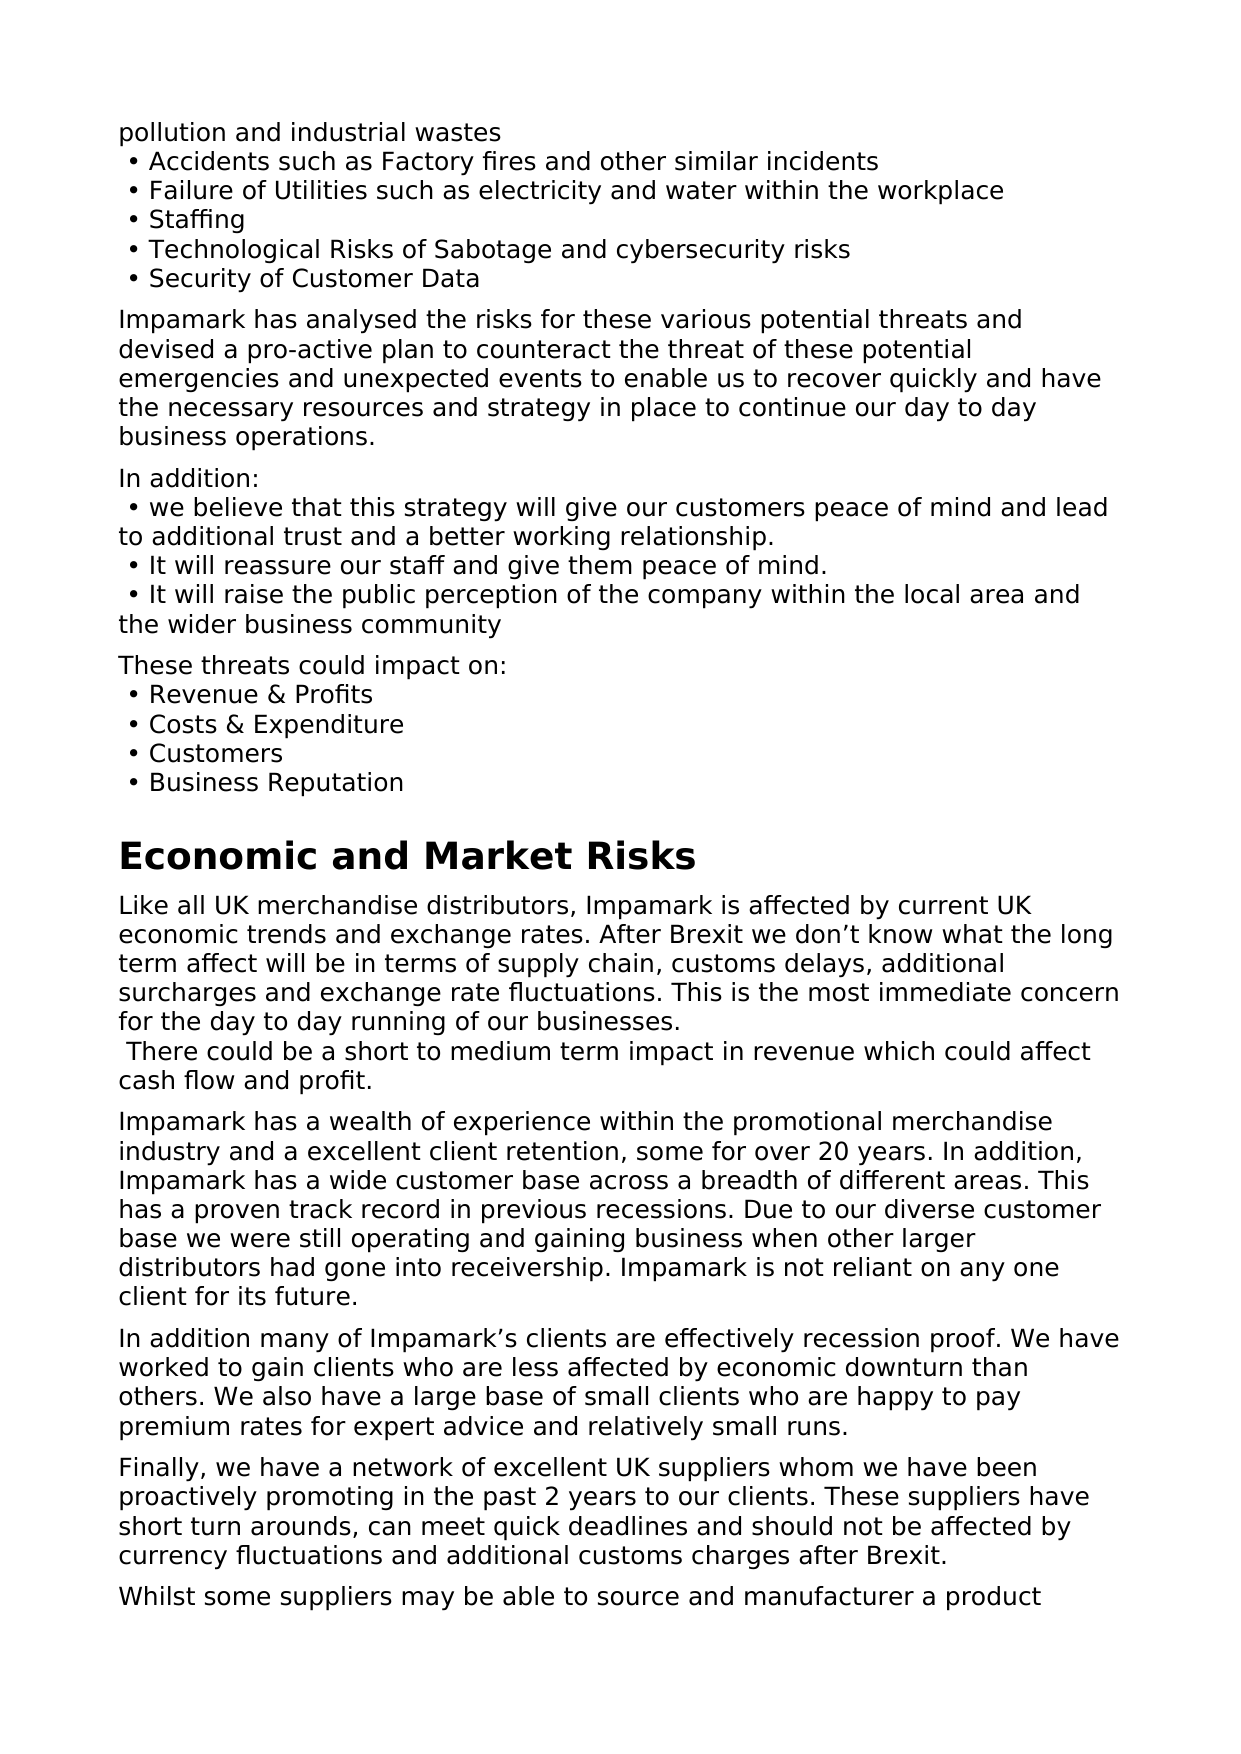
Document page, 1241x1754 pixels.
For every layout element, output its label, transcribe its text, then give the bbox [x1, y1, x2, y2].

text Impamark has a wealth of experience within the promotional merchandise industry and a excellent client retention, some for over 20 years. In addition, Impamark has a wide customer base across a breadth of different areas. This has a proven track record in previous recessions. Due to our diverse customer base we were still operating and gaining business when other larger distributors had gone into receivership. Impamark is not reliant on any one client for its future. [118, 1108, 1122, 1312]
text These threats could impact on: • Revenue & Profits • Costs & Expenditure • Customers • Business Reputation [118, 651, 1122, 797]
text Finally, we have a network of excellent UK suppliers whom we have been proactively promoting in the past 2 years to our clients. These suppliers have short turn arounds, can meet quick deadlines and should not be affected by currency fluctuations and additional customs charges after Brexit. [118, 1453, 1122, 1570]
text Impamark has analysed the risks for these various potential threats and devised a pro-active plan to counteract the threat of these potential emergencies and unexpected events to enable us to recover quickly and have the necessary resources and strategy in place to continue our day to day business operations. [118, 306, 1122, 451]
text Like all UK merchandise distributors, Impamark is affected by current UK economic trends and exchange rates. After Brexit we don’t know what the long term affect will be in terms of supply chain, customs delays, additional surcharges and exchange rate fluctuations. This is the most immediate concern for the day to day running of our businesses. There could be a short to medium term impact in revenue which could affect cash flow and profit. [118, 891, 1122, 1095]
subtitle Economic and Market Risks [118, 835, 1122, 878]
text In addition: • we believe that this strategy will give our customers peace of mind and lead to additional trust and a better working relationship. • It will reassure our staff and give them peace of mind. • It will raise the public perception of the company within the local area and the wider business community [118, 464, 1122, 639]
text Whilst some suppliers may be able to source and manufacturer a product [118, 1583, 1122, 1612]
text pollution and industrial wastes • Accidents such as Factory fires and other similar incidents • Failure of Utilities such as electricity and water within the workplace • Staffing • Technological Risks of Sabotage and cybersecurity risks • Security of Customer Data [118, 118, 1122, 293]
text In addition many of Impamark’s clients are effectively recession proof. We have worked to gain clients who are less affected by economic downturn than others. We also have a large base of small clients who are happy to pay premium rates for expert advice and relatively small runs. [118, 1324, 1122, 1441]
